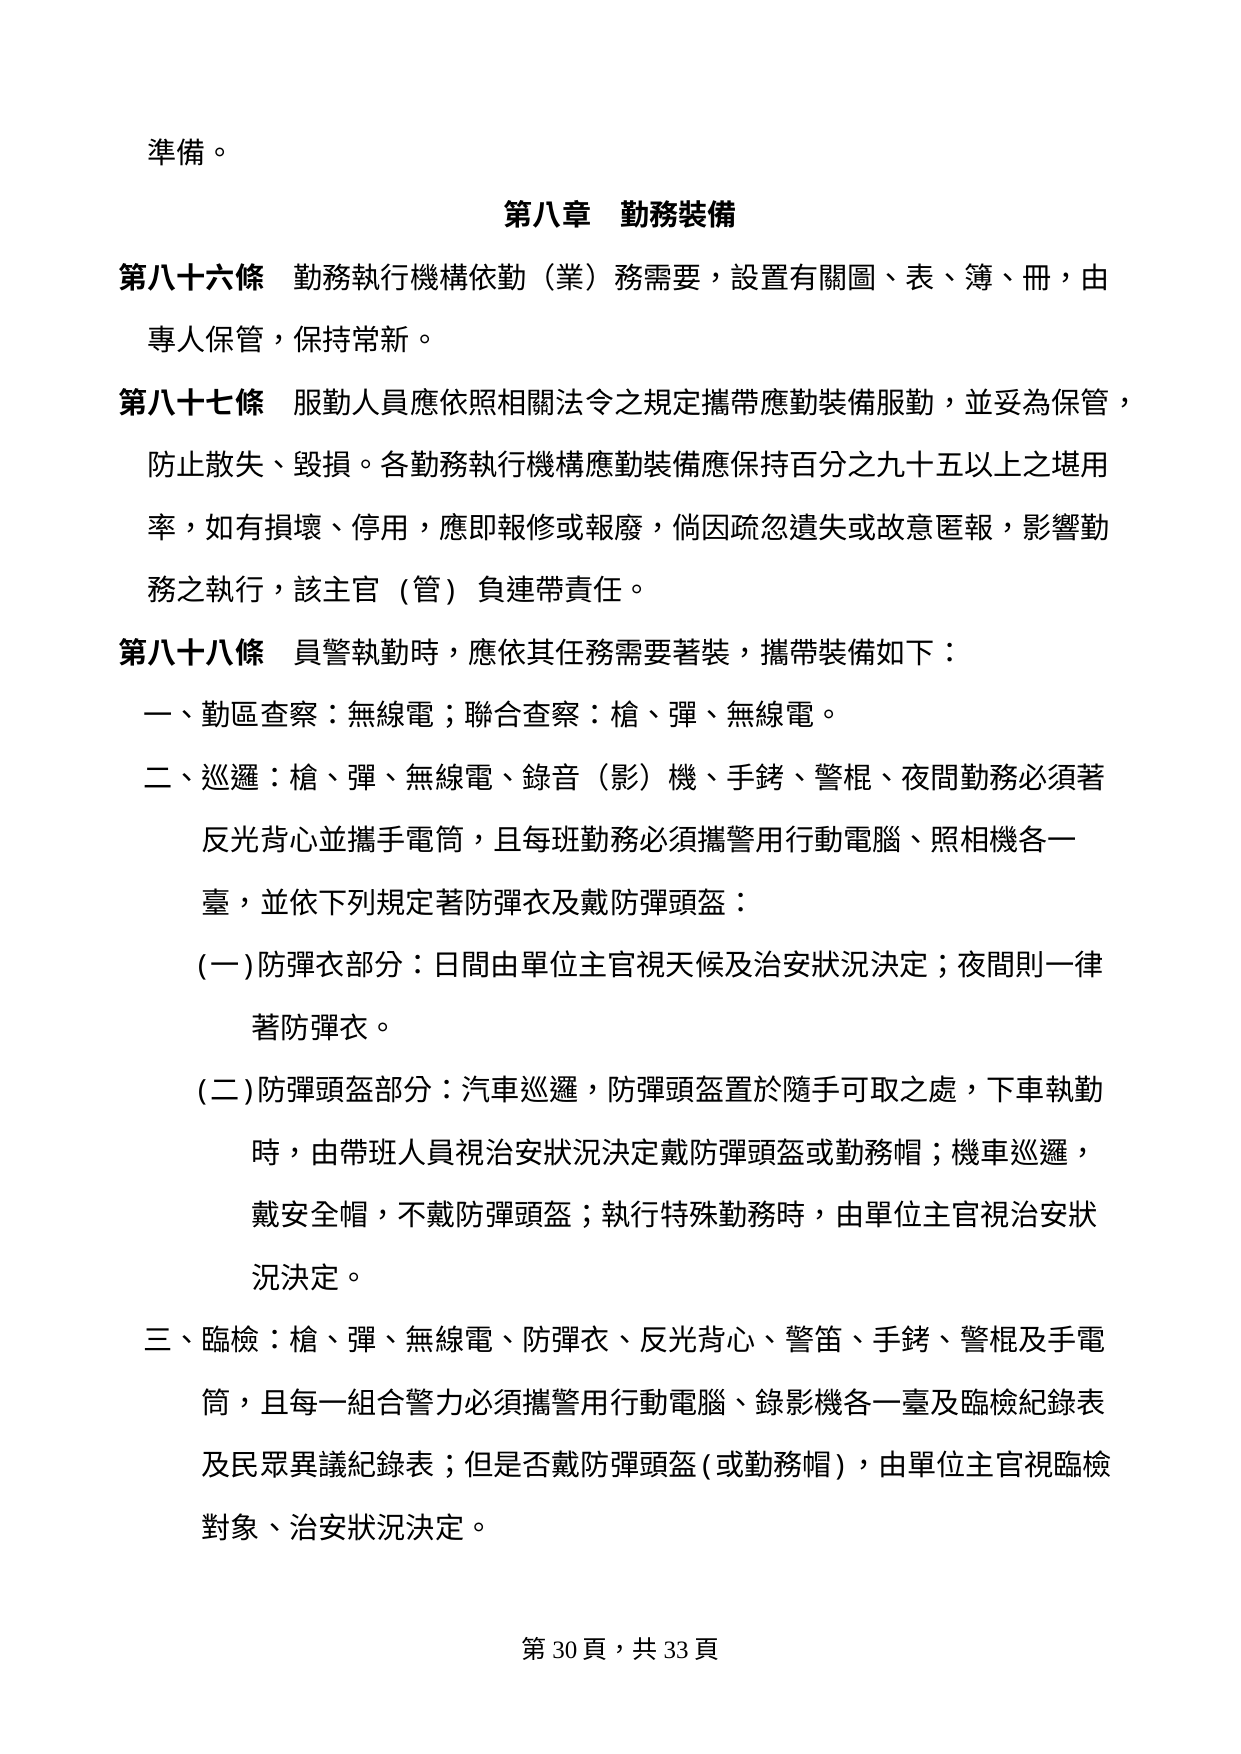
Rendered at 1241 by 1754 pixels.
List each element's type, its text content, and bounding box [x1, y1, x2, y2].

text 第八十八條 員警執勤時，應依其任務需要著裝，攜帶裝備如下： [118, 609, 1122, 671]
text 一、勤區查察：無線電；聯合查察：槍、彈、無線電。 [143, 671, 1122, 734]
text (二)防彈頭盔部分：汽車巡邏，防彈頭盔置於隨手可取之處，下車執勤時，由帶班人員視治安狀況決定戴防彈頭盔或勤務帽；機車巡邏，戴安全帽，不戴防彈頭盔；執行特殊勤務時，由單位主官視治安狀況決定。 [193, 1046, 1122, 1296]
text 二、巡邏：槍、彈、無線電、錄音（影）機、手銬、警棍、夜間勤務必須著反光背心並攜手電筒，且每班勤務必須攜警用行動電腦、照相機各一臺，並依下列規定著防彈衣及戴防彈頭盔： [143, 734, 1122, 921]
text 第八十七條 服勤人員應依照相關法令之規定攜帶應勤裝備服勤，並妥為保管，防止散失、毀損。各勤務執行機構應勤裝備應保持百分之九十五以上之堪用率，如有損壞、停用，應即報修或報廢，倘因疏忽遺失或故意匿報，影響勤務之執行，該主官 (管) 負連帶責任。 [118, 359, 1122, 609]
text (一)防彈衣部分：日間由單位主官視天候及治安狀況決定；夜間則一律著防彈衣。 [193, 921, 1122, 1046]
text 準備。 [118, 109, 1122, 171]
text 第八章 勤務裝備 [118, 171, 1122, 234]
text 第八十六條 勤務執行機構依勤（業）務需要，設置有關圖、表、簿、冊，由專人保管，保持常新。 [118, 234, 1122, 359]
text 三、臨檢：槍、彈、無線電、防彈衣、反光背心、警笛、手銬、警棍及手電筒，且每一組合警力必須攜警用行動電腦、錄影機各一臺及臨檢紀錄表及民眾異議紀錄表；但是否戴防彈頭盔(或勤務帽)，由單位主官視臨檢對象、治安狀況決定。 [143, 1296, 1122, 1546]
